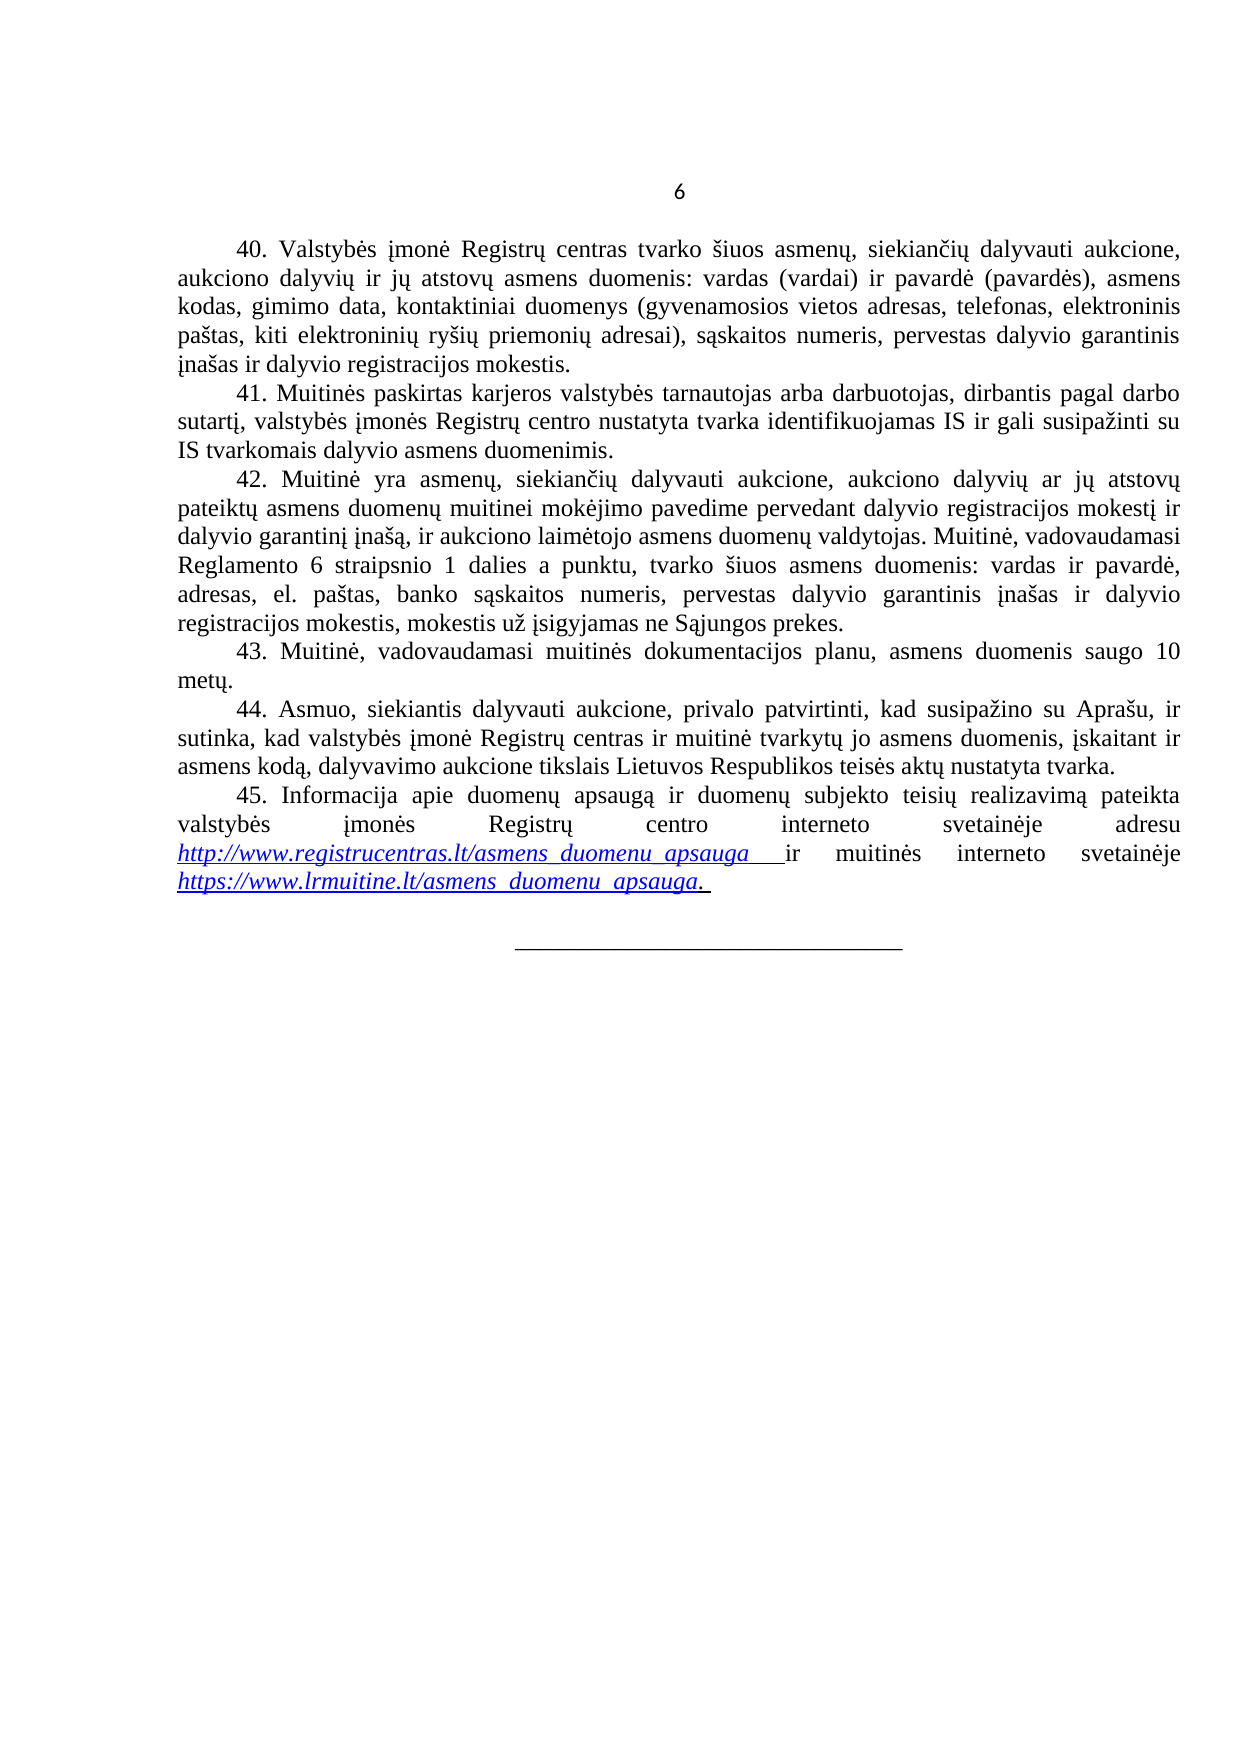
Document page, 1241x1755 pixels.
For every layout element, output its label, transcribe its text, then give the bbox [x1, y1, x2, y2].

text 45. Informacija apie duomenų apsaugą ir duomenų subjekto teisių realizavimą pateikta valstybės įmonės Registrų centro interneto svetainėje adresu http://www.registrucentras.lt/asmens_duomenu_apsauga ir muitinės interneto svetainėje https://www.lrmuitine.lt/asmens_duomenu_apsauga. [177, 780, 1181, 895]
text _______________________________ [177, 924, 1181, 953]
text 43. Muitinė, vadovaudamasi muitinės dokumentacijos planu, asmens duomenis saugo 10 metų. [177, 636, 1181, 694]
text 42. Muitinė yra asmenų, siekiančių dalyvauti aukcione, aukciono dalyvių ar jų atstovų pateiktų asmens duomenų muitinei mokėjimo pavedime pervedant dalyvio registracijos mokestį ir dalyvio garantinį įnašą, ir aukciono laimėtojo asmens duomenų valdytojas. Muitinė, vadovaudamasi Reglamento 6 straipsnio 1 dalies a punktu, tvarko šiuos asmens duomenis: vardas ir pavardė, adresas, el. paštas, banko sąskaitos numeris, pervestas dalyvio garantinis įnašas ir dalyvio registracijos mokestis, mokestis už įsigyjamas ne Sąjungos prekes. [177, 464, 1181, 636]
text 41. Muitinės paskirtas karjeros valstybės tarnautojas arba darbuotojas, dirbantis pagal darbo sutartį, valstybės įmonės Registrų centro nustatyta tvarka identifikuojamas IS ir gali susipažinti su IS tvarkomais dalyvio asmens duomenimis. [177, 378, 1181, 464]
text 44. Asmuo, siekiantis dalyvauti aukcione, privalo patvirtinti, kad susipažino su Aprašu, ir sutinka, kad valstybės įmonė Registrų centras ir muitinė tvarkytų jo asmens duomenis, įskaitant ir asmens kodą, dalyvavimo aukcione tikslais Lietuvos Respublikos teisės aktų nustatyta tvarka. [177, 694, 1181, 780]
text 40. Valstybės įmonė Registrų centras tvarko šiuos asmenų, siekiančių dalyvauti aukcione, aukciono dalyvių ir jų atstovų asmens duomenis: vardas (vardai) ir pavardė (pavardės), asmens kodas, gimimo data, kontaktiniai duomenys (gyvenamosios vietos adresas, telefonas, elektroninis paštas, kiti elektroninių ryšių priemonių adresai), sąskaitos numeris, pervestas dalyvio garantinis įnašas ir dalyvio registracijos mokestis. [177, 234, 1181, 378]
